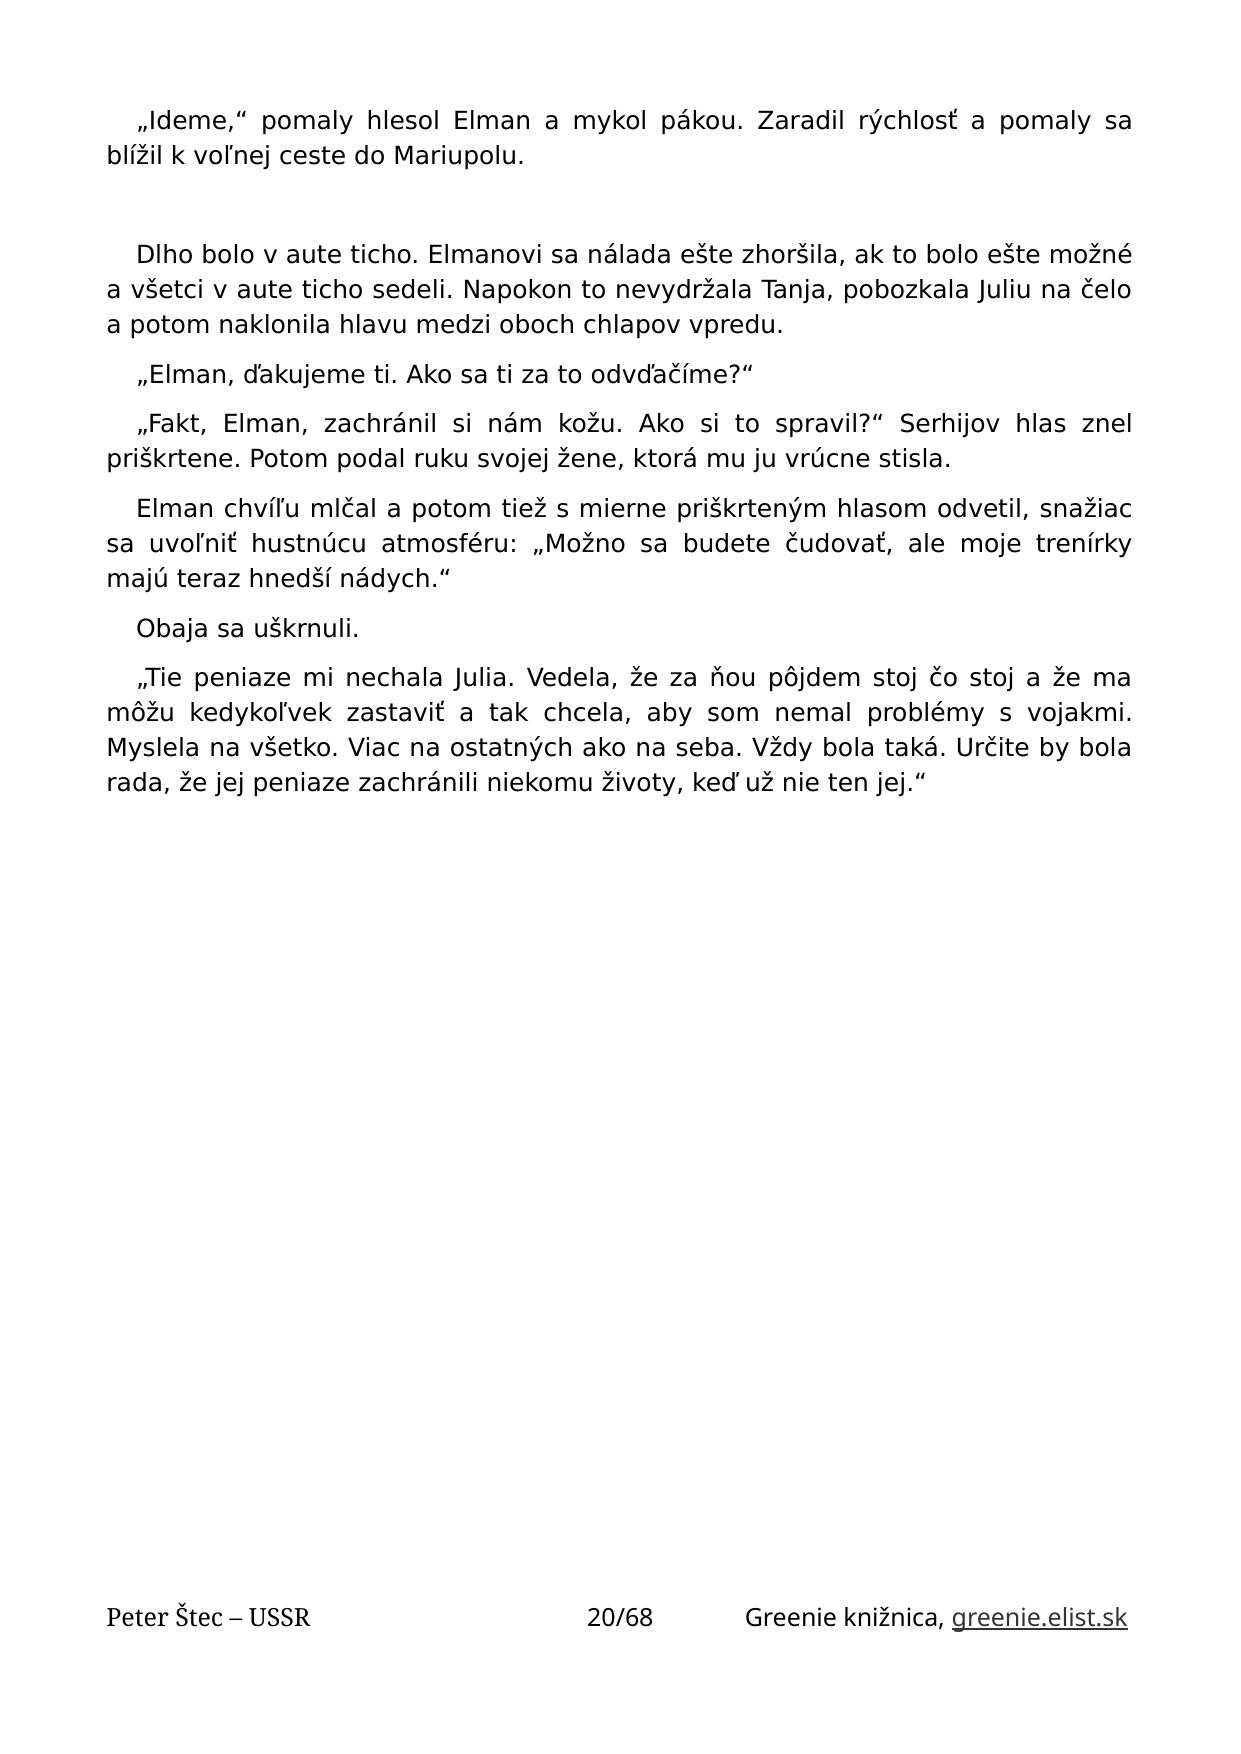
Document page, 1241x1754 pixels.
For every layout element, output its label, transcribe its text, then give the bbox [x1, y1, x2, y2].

text „Ideme,“ pomaly hlesol Elman a mykol pákou. Zaradil rýchlosť a pomaly sa blížil k voľnej ceste do Mariupolu. [106, 106, 1134, 170]
text „Tie peniaze mi nechala Julia. Vedela, že za ňou pôjdem stoj čo stoj a že ma môžu kedykoľvek zastaviť a tak chcela, aby som nemal problémy s vojakmi. Myslela na všetko. Viac na ostatných ako na seba. Vždy bola taká. Určite by bola rada, že jej peniaze zachránili niekomu životy, keď už nie ten jej.“ [106, 663, 1134, 797]
text Elman chvíľu mlčal a potom tiež s mierne priškrteným hlasom odvetil, snažiac sa uvoľniť hustnúcu atmosféru: „Možno sa budete čudovať, ale moje trenírky majú teraz hnedší nádych.“ [106, 494, 1134, 593]
text „Elman, ďakujeme ti. Ako sa ti za to odvďačíme?“ [106, 360, 1134, 389]
text Obaja sa uškrnuli. [106, 614, 1134, 643]
text „Fakt, Elman, zachránil si nám kožu. Ako si to spravil?“ Serhijov hlas znel priškrtene. Potom podal ruku svojej žene, ktorá mu ju vrúcne stisla. [106, 409, 1134, 474]
text Dlho bolo v aute ticho. Elmanovi sa nálada ešte zhoršila, ak to bolo ešte možné a všetci v aute ticho sedeli. Napokon to nevydržala Tanja, pobozkala Juliu na čelo a potom naklonila hlavu medzi oboch chlapov vpredu. [106, 240, 1134, 339]
